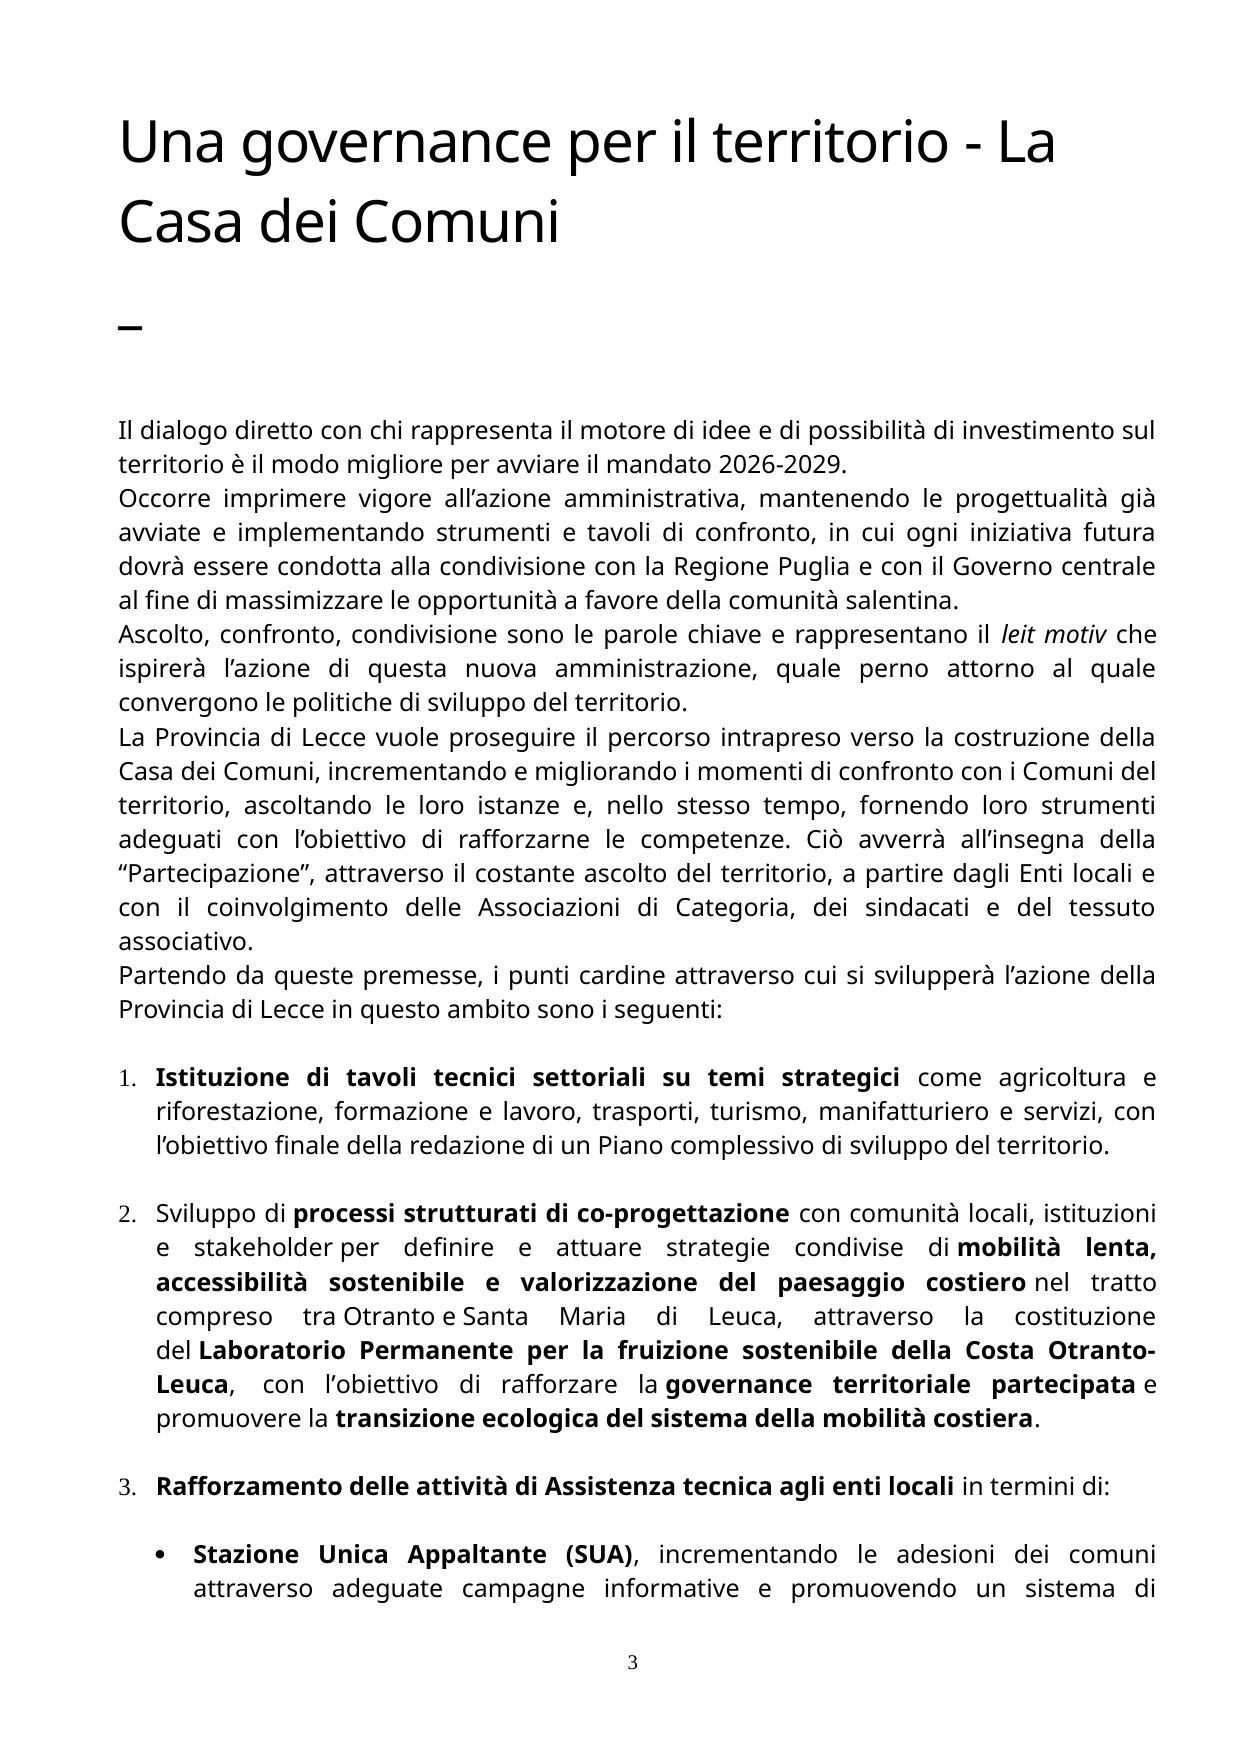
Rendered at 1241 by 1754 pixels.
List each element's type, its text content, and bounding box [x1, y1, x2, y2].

title _ [118, 259, 1157, 339]
title Una governance per il territorio - La Casa dei Comuni [118, 100, 1157, 259]
text Occorre imprimere vigore all’azione amministrativa, mantenendo le progettualità già avviate e implementando strumenti e tavoli di confronto, in cui ogni iniziativa futura dovrà essere condotta alla condivisione con la Regione Puglia e con il Governo centrale al fine di massimizzare le opportunità a favore della comunità salentina. [118, 481, 1157, 617]
list Rafforzamento delle attività di Assistenza tecnica agli enti locali in termini di: [118, 1468, 1157, 1503]
list Istituzione di tavoli tecnici settoriali su temi strategici come agricoltura e riforestazione, formazione e lavoro, trasporti, turismo, manifatturiero e servizi, con l’obiettivo finale della redazione di un Piano complessivo di sviluppo del territorio. [118, 1060, 1157, 1162]
list Sviluppo di processi strutturati di co-progettazione con comunità locali, istituzioni e stakeholder per definire e attuare strategie condivise di mobilità lenta, accessibilità sostenibile e valorizzazione del paesaggio costiero nel tratto compreso tra Otranto e Santa Maria di Leuca, attraverso la costituzione del Laboratorio Permanente per la fruizione sostenibile della Costa Otranto-Leuca, con l’obiettivo di rafforzare la governance territoriale partecipata e promuovere la transizione ecologica del sistema della mobilità costiera. [118, 1196, 1157, 1434]
text Partendo da queste premesse, i punti cardine attraverso cui si svilupperà l’azione della Provincia di Lecce in questo ambito sono i seguenti: [118, 958, 1157, 1026]
text La Provincia di Lecce vuole proseguire il percorso intrapreso verso la costruzione della Casa dei Comuni, incrementando e migliorando i momenti di confronto con i Comuni del territorio, ascoltando le loro istanze e, nello stesso tempo, fornendo loro strumenti adeguati con l’obiettivo di rafforzarne le competenze. Ciò avverrà all’insegna della “Partecipazione”, attraverso il costante ascolto del territorio, a partire dagli Enti locali e con il coinvolgimento delle Associazioni di Categoria, dei sindacati e del tessuto associativo. [118, 719, 1157, 958]
text Il dialogo diretto con chi rappresenta il motore di idee e di possibilità di investimento sul territorio è il modo migliore per avviare il mandato 2026-2029. [118, 413, 1157, 481]
list Stazione Unica Appaltante (SUA), incrementando le adesioni dei comuni attraverso adeguate campagne informative e promuovendo un sistema di [156, 1537, 1157, 1605]
text Ascolto, confronto, condivisione sono le parole chiave e rappresentano il leit motiv che ispirerà l’azione di questa nuova amministrazione, quale perno attorno al quale convergono le politiche di sviluppo del territorio. [118, 617, 1157, 719]
